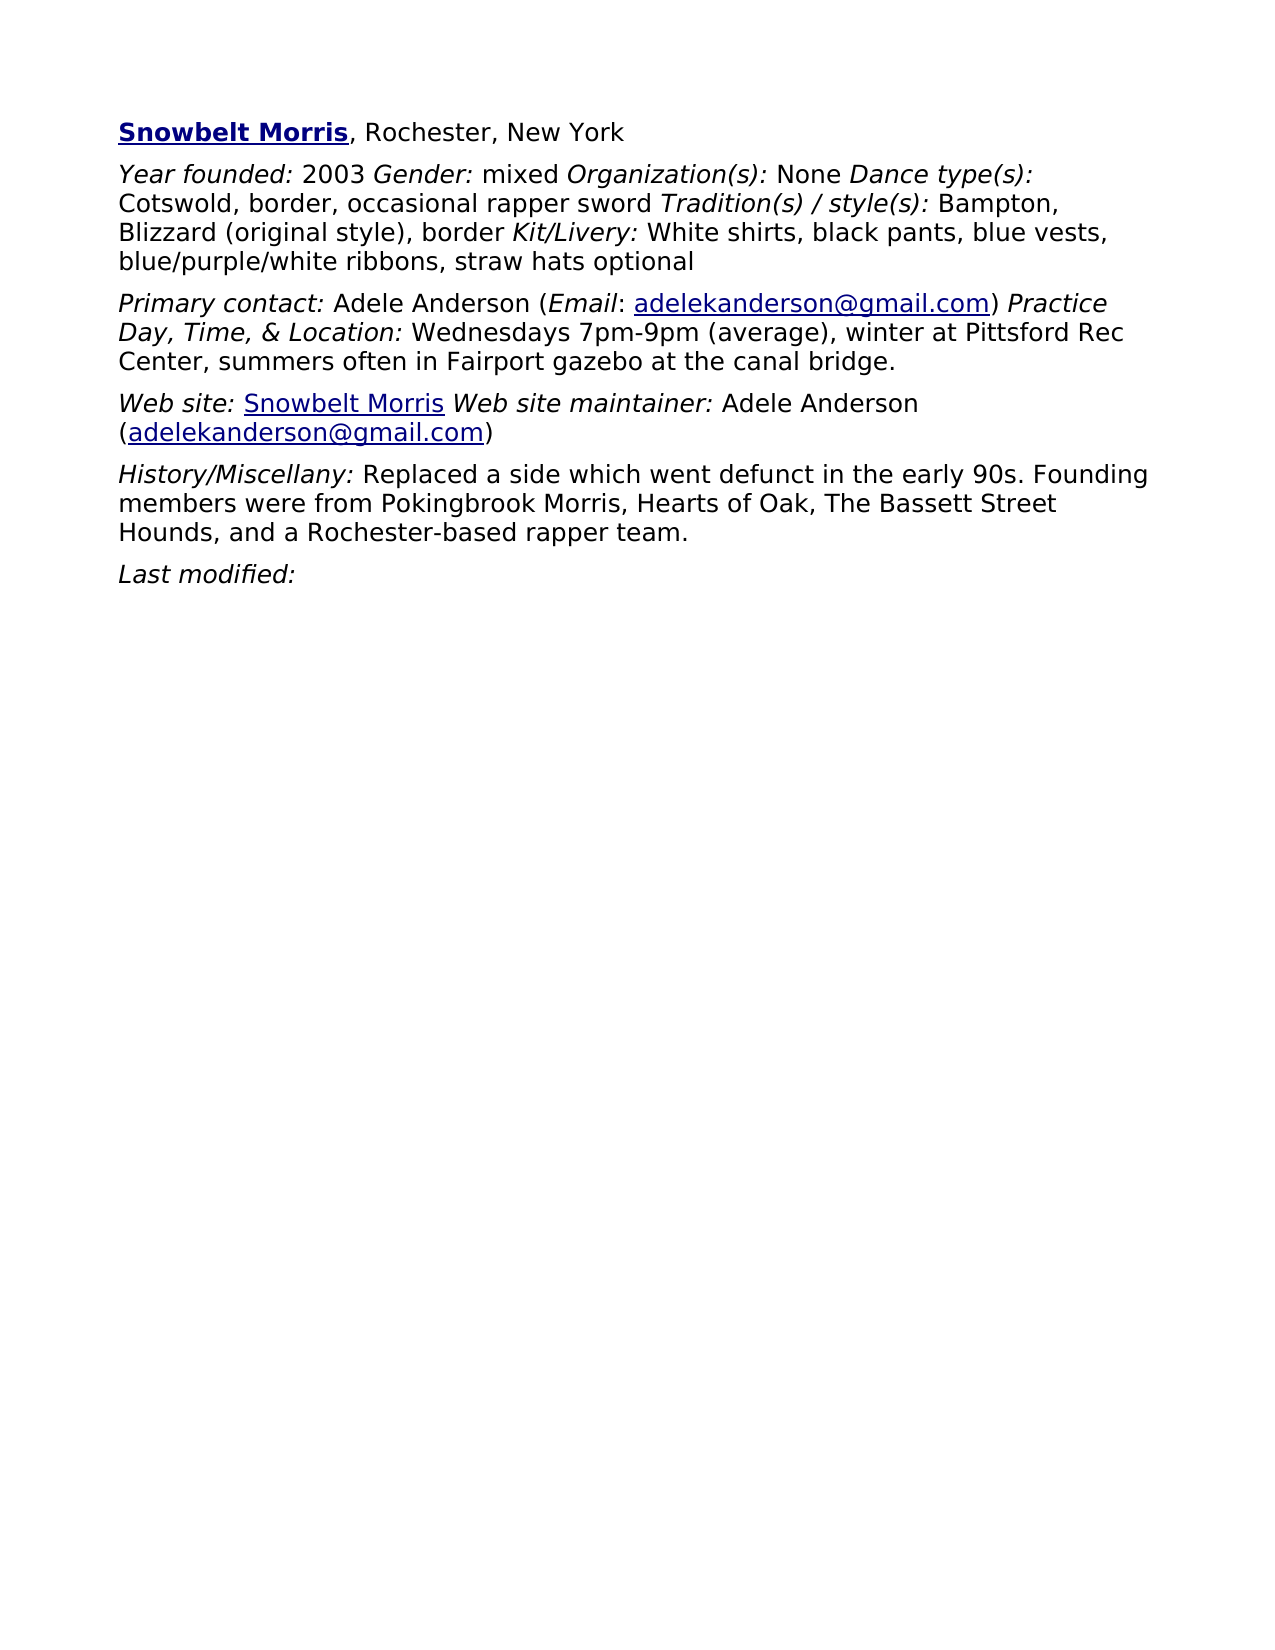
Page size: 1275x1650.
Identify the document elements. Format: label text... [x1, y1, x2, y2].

text Primary contact: Adele Anderson (Email: adelekanderson@gmail.com) Practice Day, Time, & Location: Wednesdays 7pm-9pm (average), winter at Pittsford Rec Center, summers often in Fairport gazebo at the canal bridge. [118, 289, 1157, 376]
text Last modified: [118, 560, 1157, 589]
text History/Miscellany: Replaced a side which went defunct in the early 90s. Founding members were from Pokingbrook Morris, Hearts of Oak, The Bassett Street Hounds, and a Rochester-based rapper team. [118, 460, 1157, 547]
text Snowbelt Morris, Rochester, New York [118, 118, 1157, 147]
text Web site: Snowbelt Morris Web site maintainer: Adele Anderson (adelekanderson@gmail.com) [118, 389, 1157, 447]
text Year founded: 2003 Gender: mixed Organization(s): None Dance type(s): Cotswold, border, occasional rapper sword Tradition(s) / style(s): Bampton, Blizzard (original style), border Kit/Livery: White shirts, black pants, blue vests, blue/purple/white ribbons, straw hats optional [118, 160, 1157, 276]
